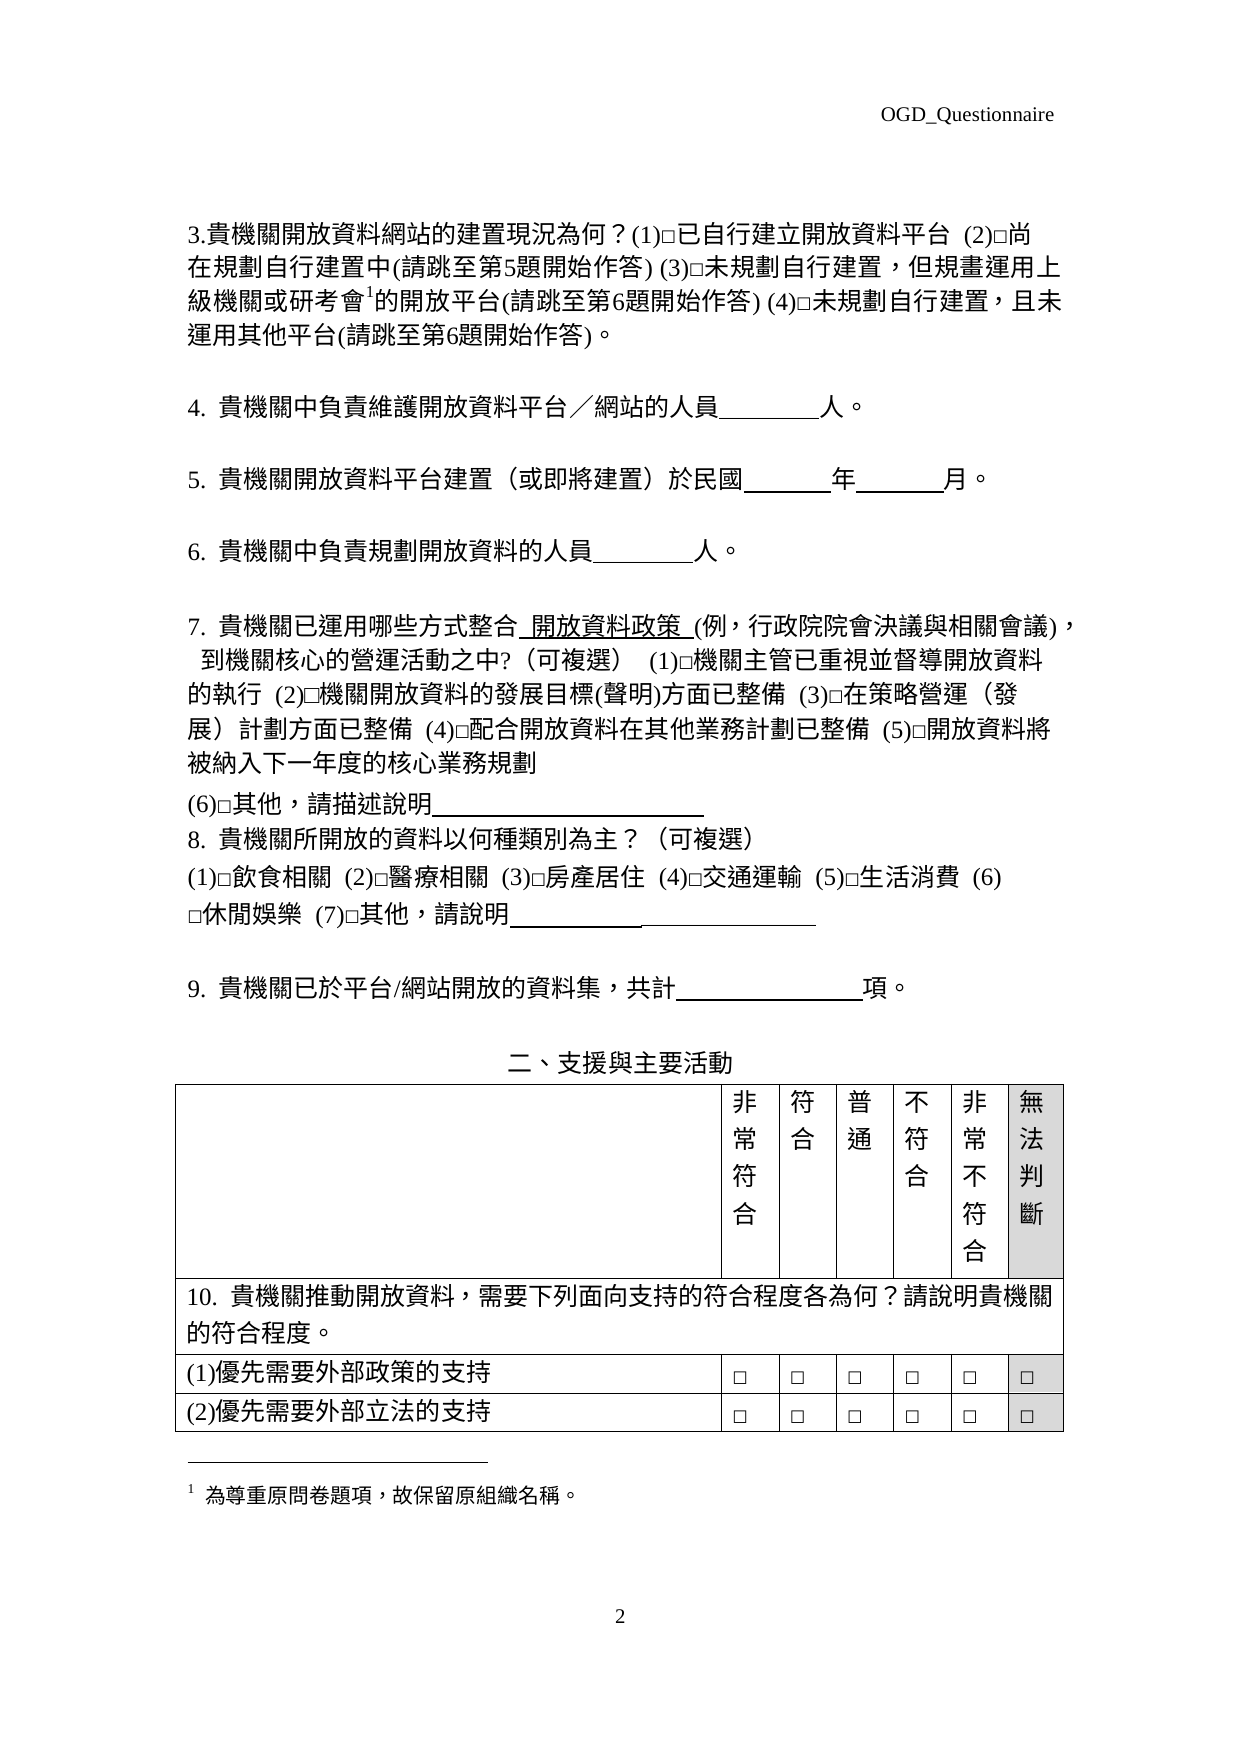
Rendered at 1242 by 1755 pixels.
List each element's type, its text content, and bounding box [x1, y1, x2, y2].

table_header 非 常 符 合 [722, 1085, 779, 1278]
table_cell ☐ [1009, 1394, 1063, 1431]
text 3.貴機關開放資料網站的建置現況為何？(1)☐已自行建立開放資料平台 (2)☐尚 [187, 216, 1079, 249]
text (1)☐飲食相關 (2)☐醫療相關 (3)☐房產居住 (4)☐交通運輸 (5)☐生活消費 (6) [187, 853, 1079, 891]
table_cell ☐ [894, 1394, 951, 1431]
table_header 普 通 [837, 1085, 893, 1278]
text 4. 貴機關中負責維護開放資料平台／網站的人員＿＿＿＿人。 [187, 388, 1079, 424]
text (6)☐其他，請描述說明 [187, 780, 1079, 818]
table_cell 10. 貴機關推動開放資料，需要下列面向支持的符合程度各為何？請說明貴機關 的符合程度。 [176, 1279, 1063, 1354]
table_cell ☐ [722, 1355, 779, 1392]
text 7. 貴機關已運用哪些方式整合 開放資料政策 (例，行政院院會決議與相關會議)， 到機關核心的營運活動之中?（可複選） (1)☐機關主管已重視並督導開放資料的執行 (2)□機關開放資料的發展目標(聲明)方面已整備 (3)☐在策略營運（發展）計劃方面已整備 (4)☐配合開放資料在其他業務計劃已整備 (5)☐開放資料將被納入下一年度的核心業務規劃 [187, 608, 1062, 780]
text 8. 貴機關所開放的資料以何種類別為主？（可複選） [187, 818, 1079, 853]
table_cell (1)優先需要外部政策的支持 [176, 1355, 721, 1392]
text ☐休閒娛樂 (7)☐其他，請說明 ＿＿＿＿＿＿＿ [187, 891, 1079, 929]
text 6. 貴機關中負責規劃開放資料的人員＿＿＿＿人。 [187, 532, 1079, 568]
table_header 無 法 判 斷 [1009, 1085, 1063, 1278]
table_cell ☐ [837, 1394, 893, 1431]
table_cell ☐ [837, 1355, 893, 1392]
table_cell ☐ [952, 1394, 1008, 1431]
table_cell ☐ [780, 1355, 836, 1392]
table_cell (2)優先需要外部立法的支持 [176, 1394, 721, 1431]
table_header 不 符 合 [894, 1085, 951, 1278]
table_cell ☐ [894, 1355, 951, 1392]
text 在規劃自行建置中(請跳至第5題開始作答) (3)☐未規劃自行建置，但規畫運用上 級機關或研考會1的開放平台(請跳至第6題開始作答) (4)☐未規劃自行建置，且未 運用其他平台(請跳至第6題開始作答)。 [187, 249, 1062, 352]
table_header 符 合 [780, 1085, 836, 1278]
table_header 非 常 不 符 合 [952, 1085, 1008, 1278]
text 5. 貴機關開放資料平台建置（或即將建置）於民國 年 月。 [187, 460, 1079, 496]
text 9. 貴機關已於平台/網站開放的資料集，共計 項。 二、支援與主要活動 [187, 937, 923, 1084]
text 1 為尊重原問卷題項，故保留原組織名稱。 [187, 1478, 1079, 1514]
table_cell ☐ [780, 1394, 836, 1431]
table_cell ☐ [952, 1355, 1008, 1392]
table_header [176, 1085, 721, 1278]
table_cell ☐ [722, 1394, 779, 1431]
table_cell ☐ [1009, 1355, 1063, 1392]
